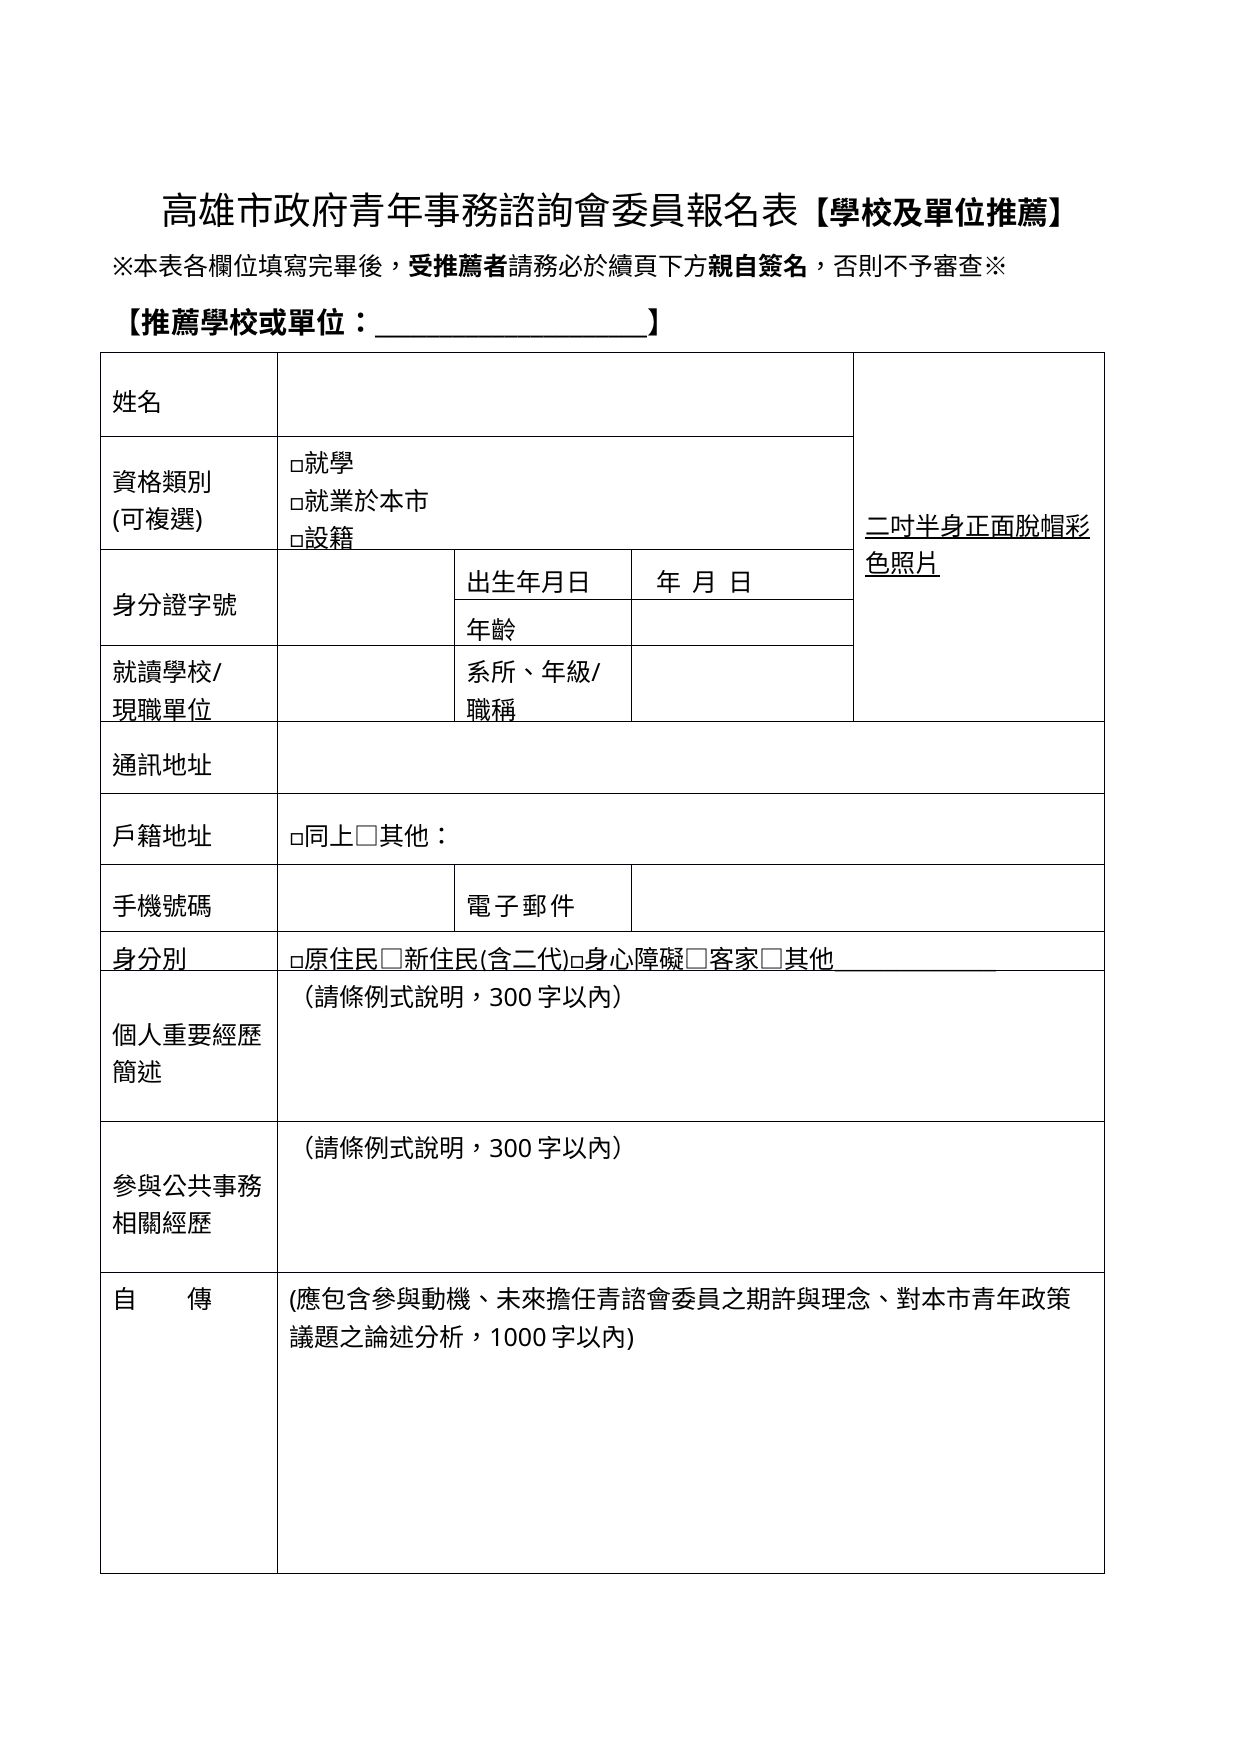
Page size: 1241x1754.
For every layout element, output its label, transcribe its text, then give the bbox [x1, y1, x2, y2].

table_cell □原住民□新住民(含二代)□身心障礙□客家□其他_____________ [278, 932, 1104, 970]
table_cell 年齡 [455, 600, 631, 645]
table_header 二吋半身正面脫帽彩色照片 [854, 353, 1104, 721]
table_cell [632, 865, 1104, 931]
table_cell 資格類別 (可複選) [101, 437, 277, 549]
text ※本表各欄位填寫完畢後，受推薦者請務必於續頁下方親自簽名，否則不予審查※ [112, 239, 1128, 277]
table_cell 電子郵件 [455, 865, 631, 931]
table_cell （請條例式說明，300字以內） [278, 971, 1104, 1121]
table_cell 身分別 [101, 932, 277, 970]
table_cell 自傳 [101, 1273, 277, 1573]
table_cell 年 月 日 [632, 550, 853, 599]
table_cell 系所、年級/職稱 [455, 646, 631, 721]
table_cell (應包含參與動機、未來擔任青諮會委員之期許與理念、對本市青年政策議題之論述分析，1000字以內) [278, 1273, 1104, 1573]
text 高雄市政府青年事務諮詢會委員報名表【學校及單位推薦】 [112, 164, 1128, 239]
table_cell [278, 550, 454, 645]
table_cell [278, 865, 454, 931]
table_cell 通訊地址 [101, 722, 277, 792]
table_cell 戶籍地址 [101, 794, 277, 864]
table_cell [632, 646, 853, 721]
table_cell （請條例式說明，300字以內） [278, 1122, 1104, 1272]
table_header 姓名 [101, 353, 277, 436]
table_cell □同上□其他： [278, 794, 1104, 864]
table_cell [278, 722, 1104, 792]
table_cell 手機號碼 [101, 865, 277, 931]
table_cell 出生年月日 [455, 550, 631, 599]
table_cell 個人重要經歷簡述 [101, 971, 277, 1121]
table_header [278, 353, 853, 436]
table_cell 參與公共事務相關經歷 [101, 1122, 277, 1272]
table_cell [632, 600, 853, 645]
table_cell 身分證字號 [101, 550, 277, 645]
table_cell 就讀學校/ 現職單位 [101, 646, 277, 721]
table_cell [278, 646, 454, 721]
text 【推薦學校或單位：_____________________】 [112, 277, 1128, 352]
table_cell □就學 □就業於本市 □設籍 [278, 437, 853, 549]
